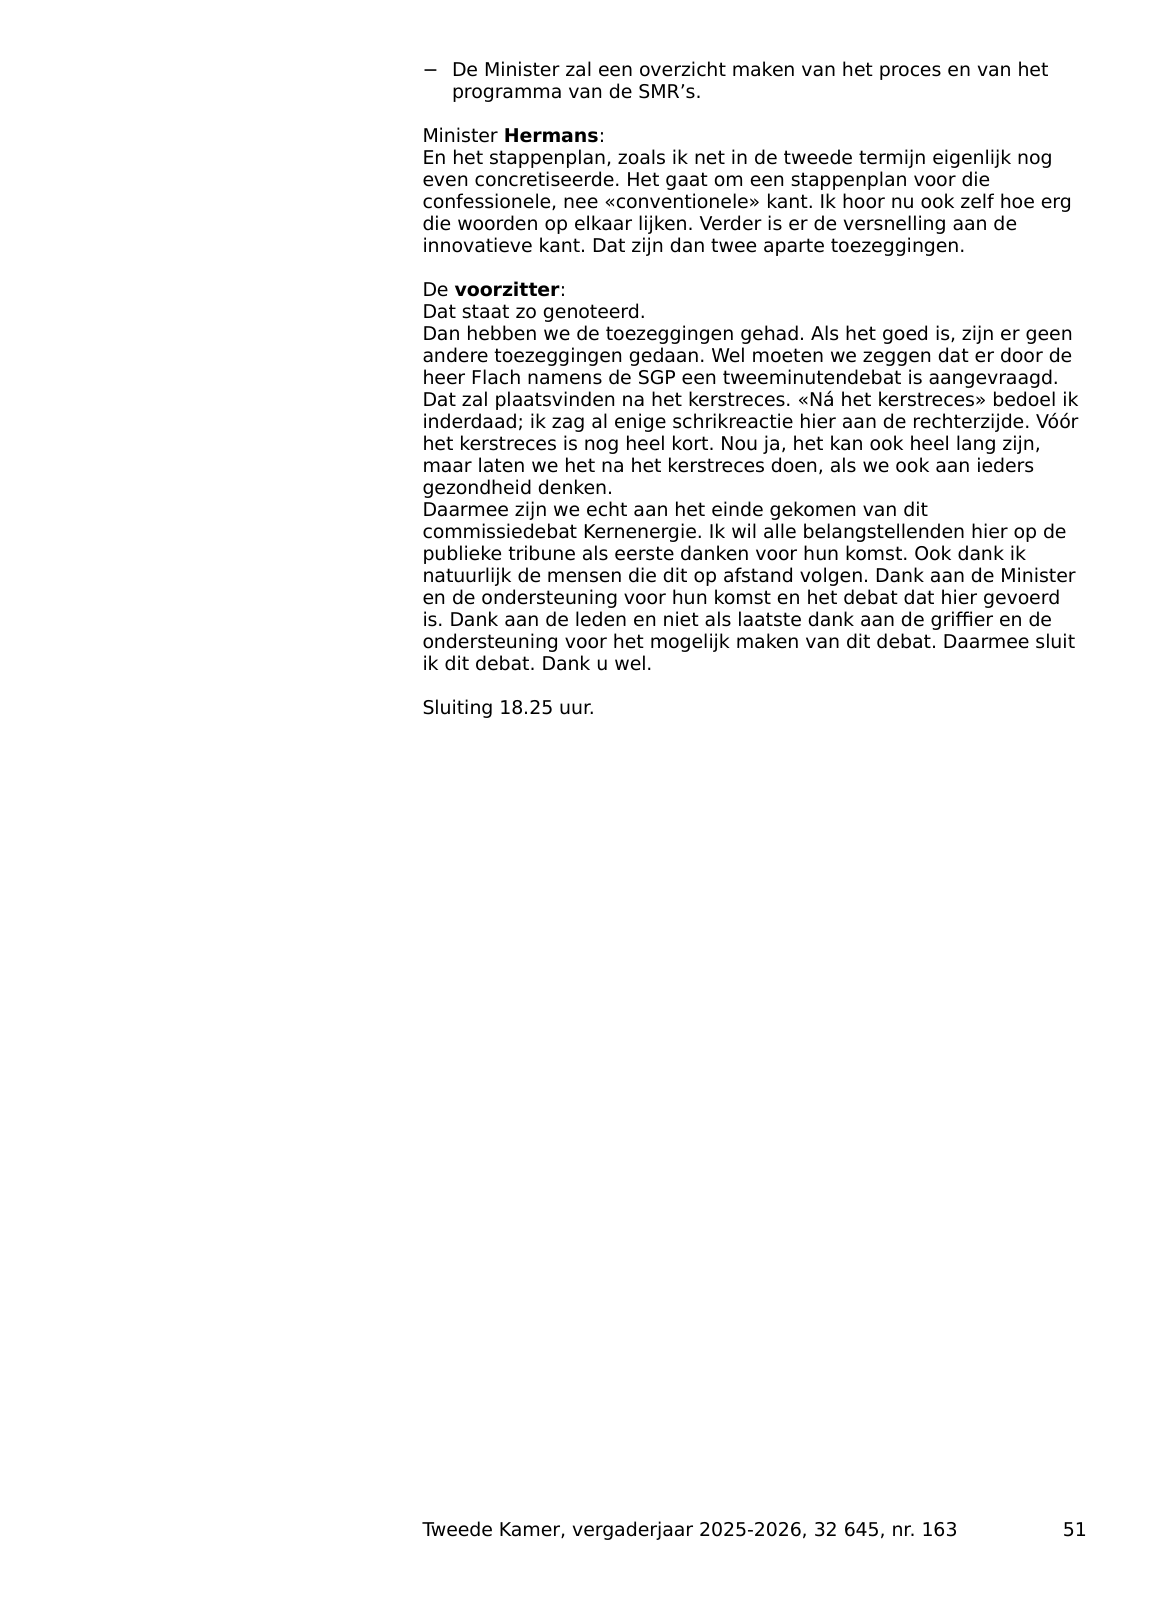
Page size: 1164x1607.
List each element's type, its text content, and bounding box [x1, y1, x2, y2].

text − De Minister zal een overzicht maken van het proces en van het programma van de SMR’s. [422, 59, 1087, 103]
text Daarmee zijn we echt aan het einde gekomen van dit commissiedebat Kernenergie. Ik wil alle belangstellenden hier op de publieke tribune als eerste danken voor hun komst. Ook dank ik natuurlijk de mensen die dit op afstand volgen. Dank aan de Minister en de ondersteuning voor hun komst en het debat dat hier gevoerd is. Dank aan de leden en niet als laatste dank aan de griffier en de ondersteuning voor het mogelijk maken van dit debat. Daarmee sluit ik dit debat. Dank u wel. [422, 499, 1087, 675]
text Dat staat zo genoteerd. [422, 301, 1087, 323]
text De voorzitter: [422, 279, 1087, 301]
text Dan hebben we de toezeggingen gehad. Als het goed is, zijn er geen andere toezeggingen gedaan. Wel moeten we zeggen dat er door de heer Flach namens de SGP een tweeminutendebat is aangevraagd. Dat zal plaatsvinden na het kerstreces. «Ná het kerstreces» bedoel ik inderdaad; ik zag al enige schrikreactie hier aan de rechterzijde. Vóór het kerstreces is nog heel kort. Nou ja, het kan ook heel lang zijn, maar laten we het na het kerstreces doen, als we ook aan ieders gezondheid denken. [422, 323, 1087, 499]
text Sluiting 18.25 uur. [422, 697, 1087, 719]
text Minister Hermans: [422, 125, 1087, 147]
text En het stappenplan, zoals ik net in de tweede termijn eigenlijk nog even concretiseerde. Het gaat om een stappenplan voor die confessionele, nee «conventionele» kant. Ik hoor nu ook zelf hoe erg die woorden op elkaar lijken. Verder is er de versnelling aan de innovatieve kant. Dat zijn dan twee aparte toezeggingen. [422, 147, 1087, 257]
